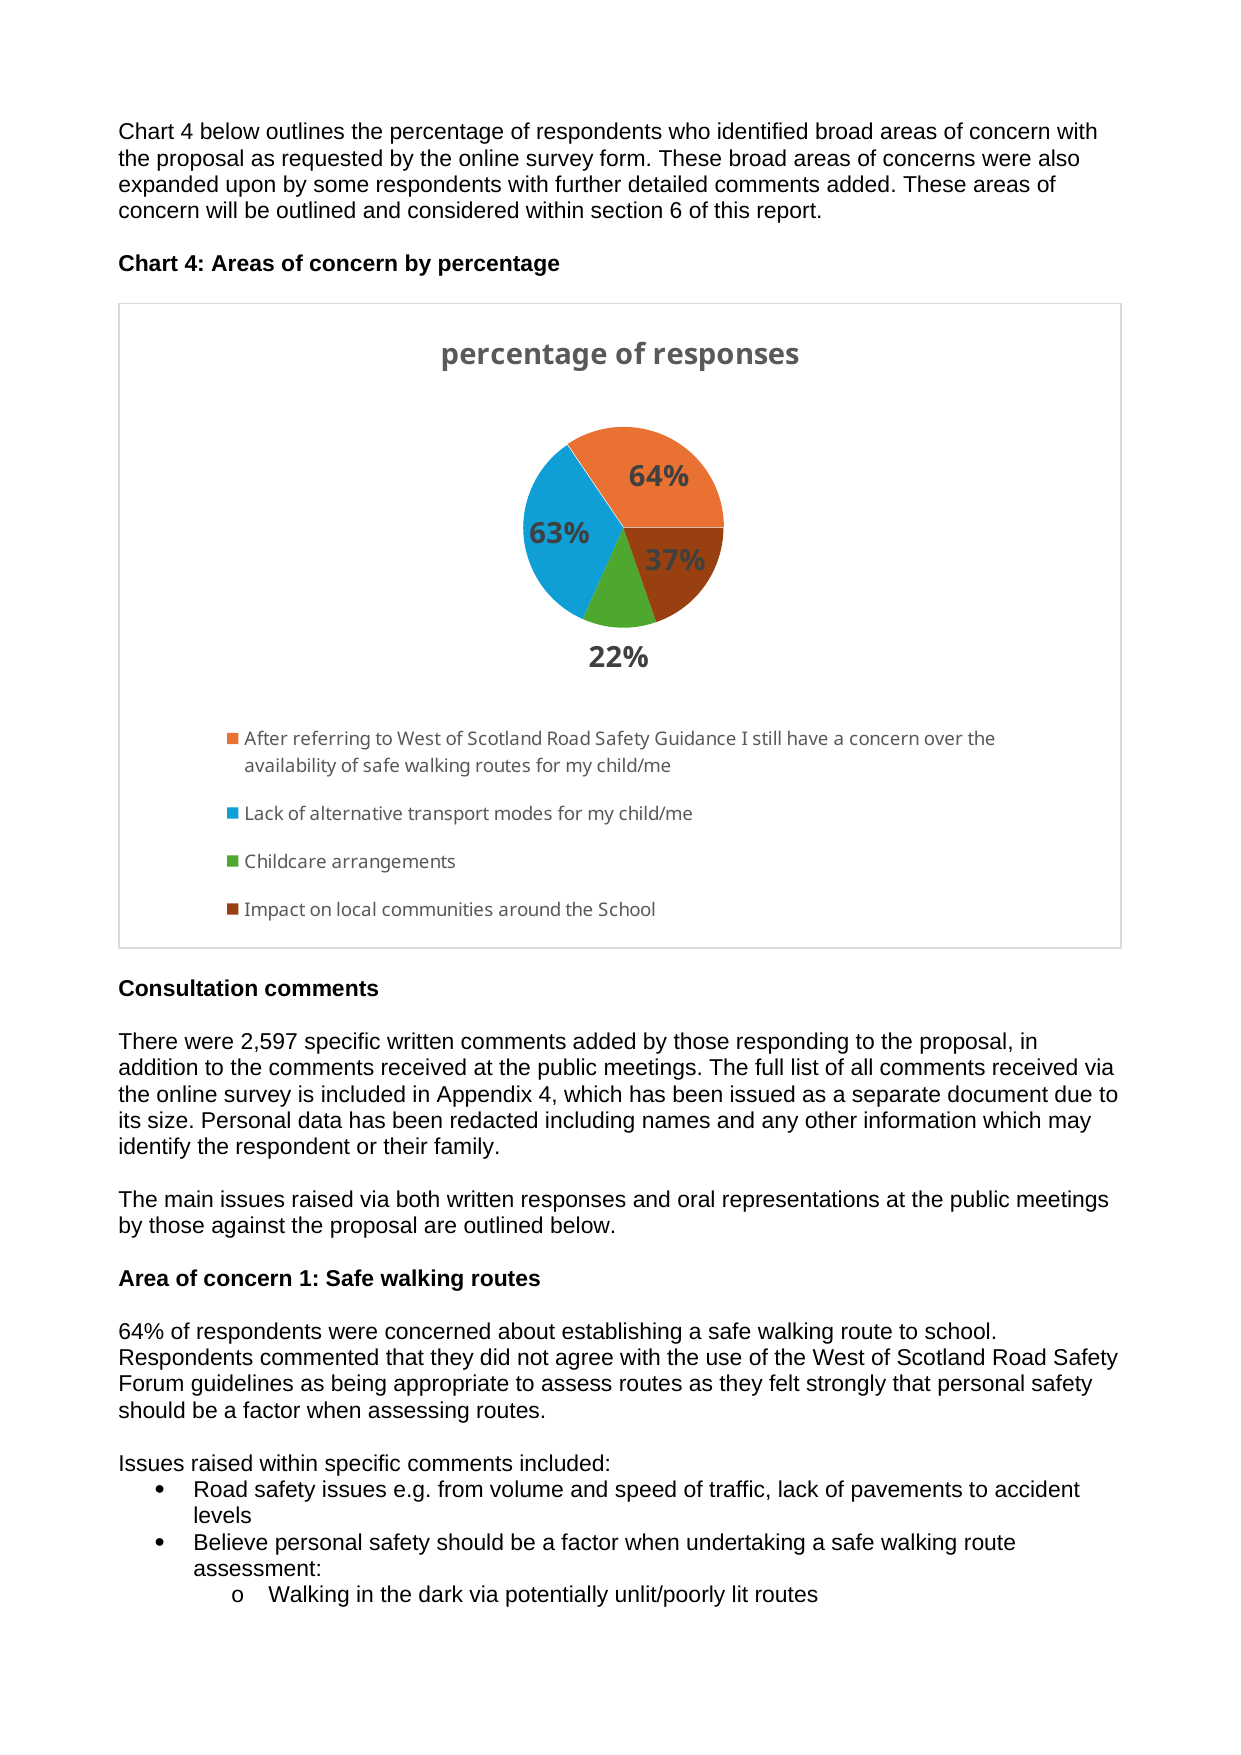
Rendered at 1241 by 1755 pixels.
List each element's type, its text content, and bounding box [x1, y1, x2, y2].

text Chart 4 below outlines the percentage of respondents who identified broad areas of concern with the proposal as requested by the online survey form. These broad areas of concerns were also expanded upon by some respondents with further detailed comments added. These areas of concern will be outlined and considered within section 6 of this report. [118, 118, 1122, 223]
list Believe personal safety should be a factor when undertaking a safe walking route assessment: [156, 1528, 1122, 1581]
text Chart 4: Areas of concern by percentage [118, 250, 1122, 276]
text Issues raised within specific comments included: [118, 1449, 1122, 1476]
text There were 2,597 specific written comments added by those responding to the proposal, in addition to the comments received at the public meetings. The full list of all comments received via the online survey is included in Appendix 4, which has been issued as a separate document due to its size. Personal data has been redacted including names and any other information which may identify the respondent or their family. [118, 1028, 1122, 1159]
list Road safety issues e.g. from volume and speed of traffic, lack of pavements to accident levels [156, 1476, 1122, 1528]
text Area of concern 1: Safe walking routes [118, 1265, 1122, 1291]
list Walking in the dark via potentially unlit/poorly lit routes [231, 1581, 1122, 1609]
text 64% of respondents were concerned about establishing a safe walking route to school. Respondents commented that they did not agree with the use of the West of Scotland Road Safety Forum guidelines as being appropriate to assess routes as they felt strongly that personal safety should be a factor when assessing routes. [118, 1318, 1122, 1423]
subtitle Consultation comments [118, 975, 1122, 1001]
text The main issues raised via both written responses and oral representations at the public meetings by those against the proposal are outlined below. [118, 1186, 1122, 1239]
